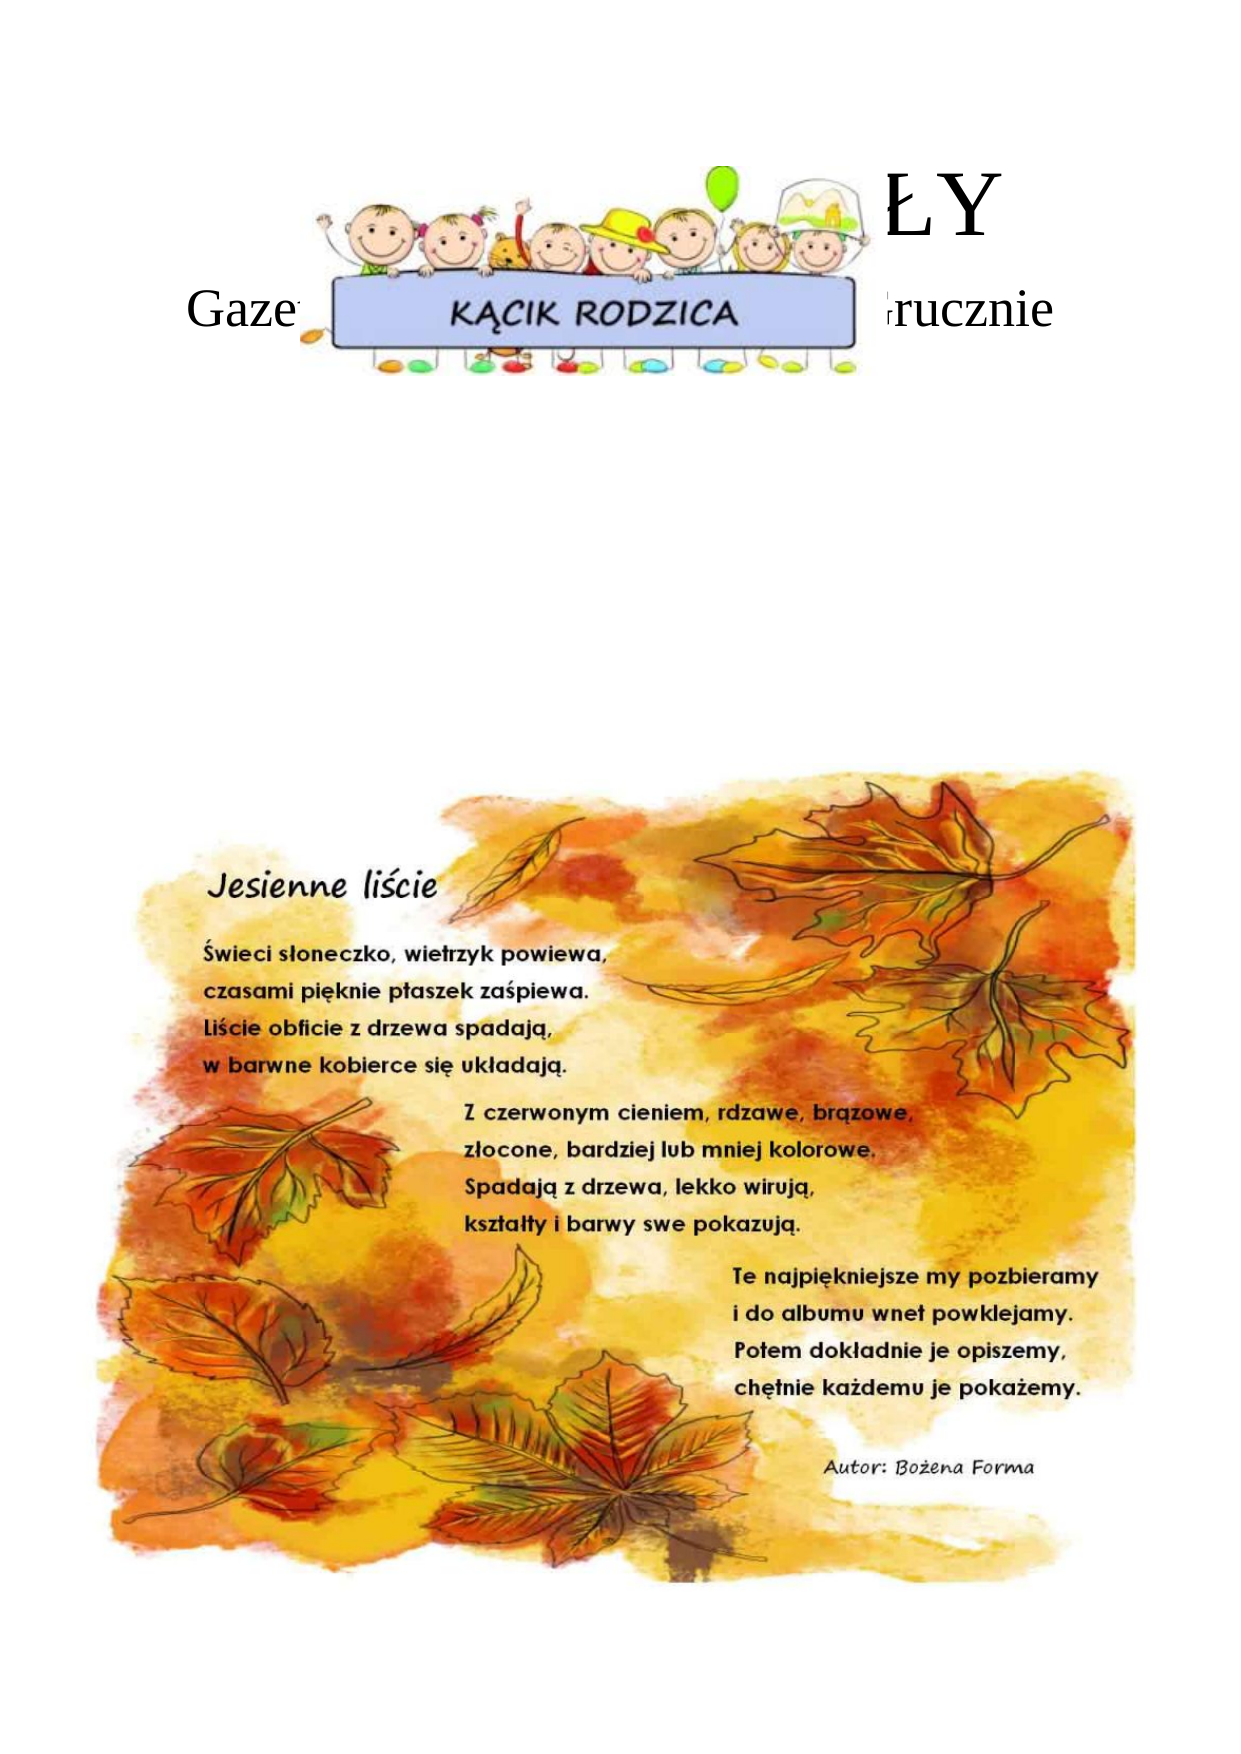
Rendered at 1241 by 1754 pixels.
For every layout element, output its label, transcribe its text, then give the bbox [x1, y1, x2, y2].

text Gazetka Przedszkolna nr 11 w Grucznie [148, 276, 300, 338]
picture [70, 763, 1150, 1607]
text Gazetka Przedszkolna nr 11 w Grucznie [888, 276, 1093, 338]
text WISŁY [148, 148, 1093, 255]
picture [300, 166, 888, 376]
